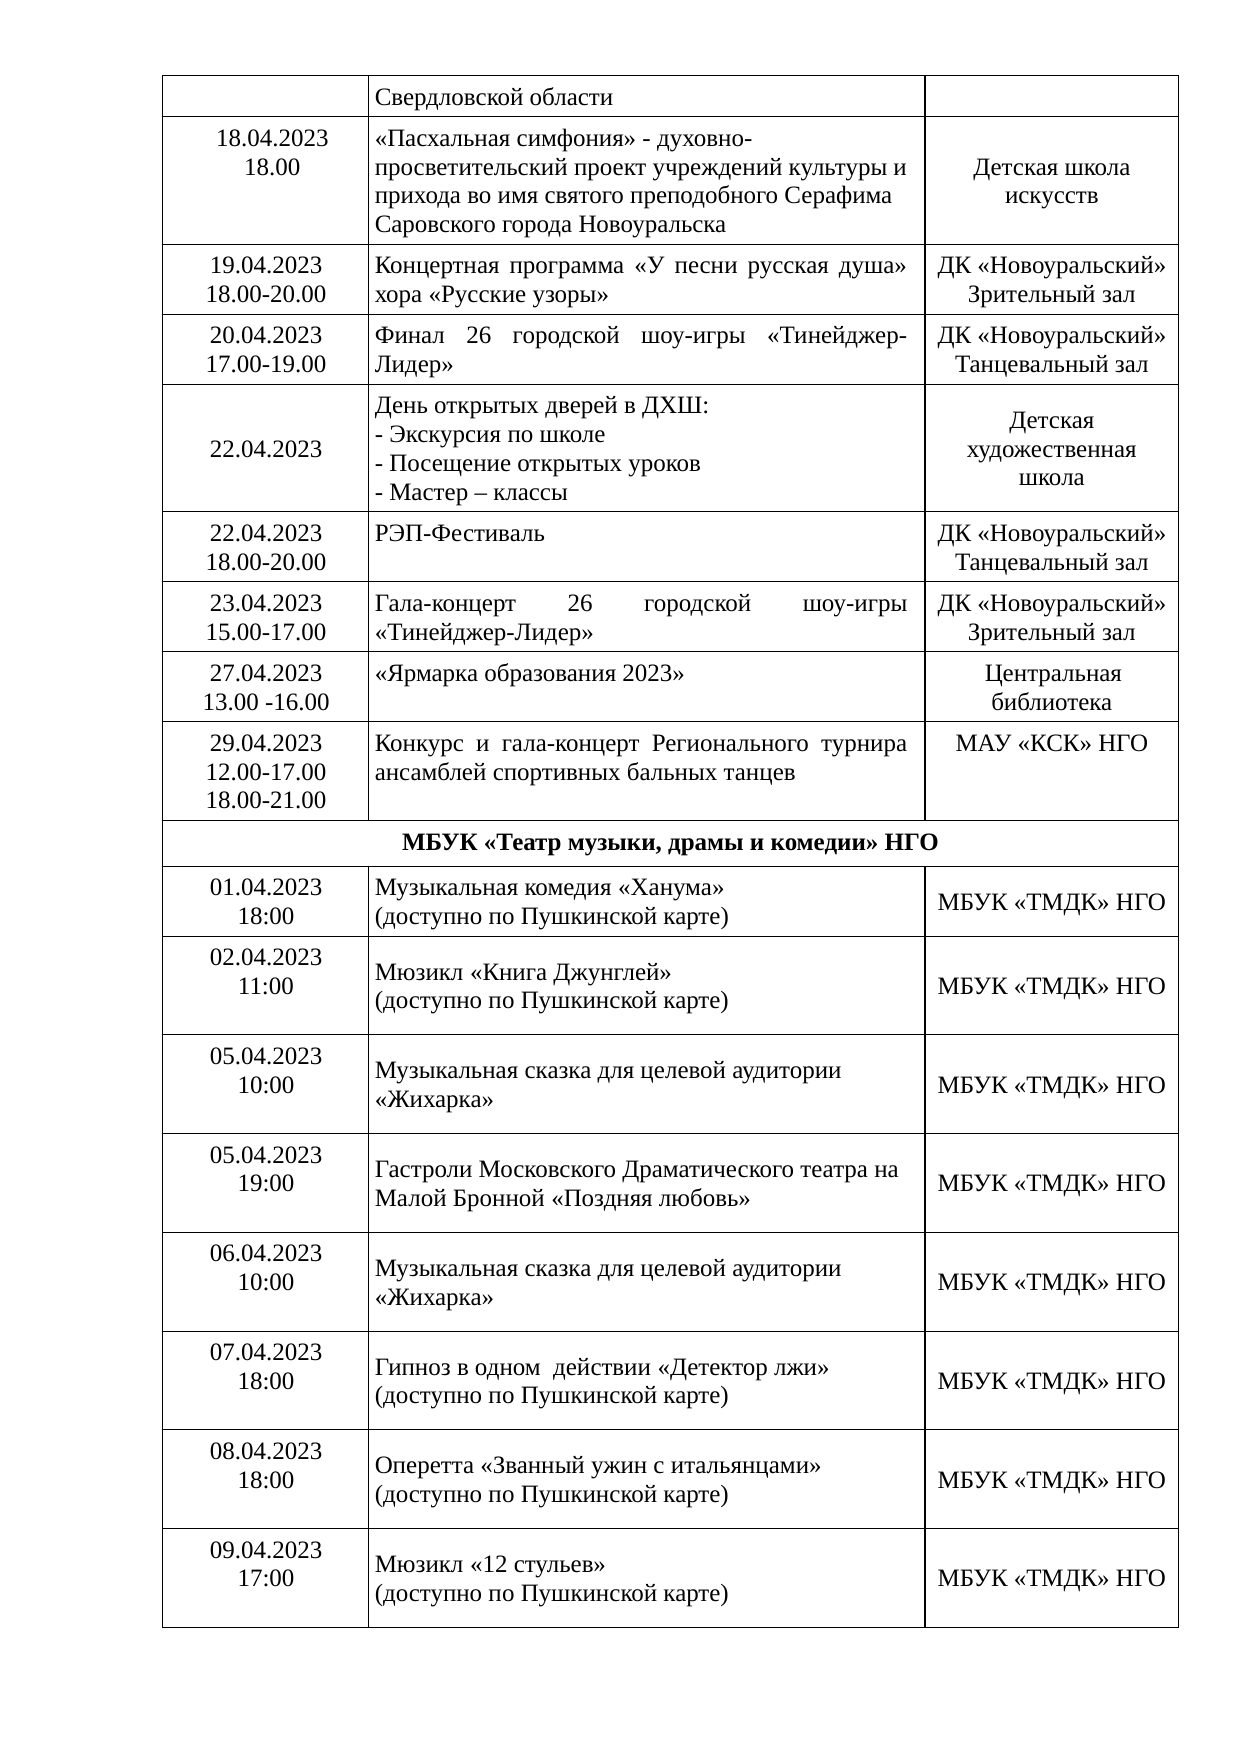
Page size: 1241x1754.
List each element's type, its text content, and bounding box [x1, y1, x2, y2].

table_cell 05.04.2023 10:00 [163, 1035, 368, 1133]
table_cell Гала-концерт 26 городской шоу-игры «Тинейджер-Лидер» [369, 582, 924, 651]
table_cell Мюзикл «12 стульев» (доступно по Пушкинской карте) [369, 1529, 924, 1627]
table_cell Музыкальная сказка для целевой аудитории «Жихарка» [369, 1035, 924, 1133]
table_cell 27.04.2023 13.00 -16.00 [163, 652, 368, 721]
table_cell Конкурс и гала-концерт Регионального турнира ансамблей спортивных бальных танцев [369, 722, 924, 820]
table_cell 20.04.2023 17.00-19.00 [163, 315, 368, 384]
table_cell МБУК «ТМДК» НГО [926, 1430, 1178, 1528]
table_cell Музыкальная сказка для целевой аудитории «Жихарка» [369, 1233, 924, 1331]
table_cell 22.04.2023 [163, 385, 368, 511]
table_cell [926, 76, 1178, 116]
table_cell 29.04.2023 12.00-17.00 18.00-21.00 [163, 722, 368, 820]
table_cell Детская художественная школа [926, 385, 1178, 511]
table_cell 07.04.2023 18:00 [163, 1332, 368, 1429]
table_cell МБУК «Театр музыки, драмы и комедии» НГО [163, 821, 1178, 866]
table_cell «Ярмарка образования 2023» [369, 652, 924, 721]
table_cell Гипноз в одном действии «Детектор лжи» (доступно по Пушкинской карте) [369, 1332, 924, 1429]
table_cell ДК «Новоуральский» Зрительный зал [926, 245, 1178, 314]
table_cell МБУК «ТМДК» НГО [926, 1529, 1178, 1627]
table_cell Свердловской области [369, 76, 924, 116]
table_cell 01.04.2023 18:00 [163, 867, 368, 936]
table_cell МБУК «ТМДК» НГО [926, 1332, 1178, 1429]
table_cell МАУ «КСК» НГО [926, 722, 1178, 820]
table_cell 08.04.2023 18:00 [163, 1430, 368, 1528]
table_cell ДК «Новоуральский» Танцевальный зал [926, 315, 1178, 384]
table_cell МБУК «ТМДК» НГО [926, 1233, 1178, 1331]
table_cell 18.04.2023 18.00 [163, 117, 368, 244]
table_cell 23.04.2023 15.00-17.00 [163, 582, 368, 651]
table_cell 02.04.2023 11:00 [163, 937, 368, 1034]
table_cell 09.04.2023 17:00 [163, 1529, 368, 1627]
table_cell ДК «Новоуральский» Зрительный зал [926, 582, 1178, 651]
table_cell 22.04.2023 18.00-20.00 [163, 512, 368, 581]
table_cell Оперетта «Званный ужин с итальянцами» (доступно по Пушкинской карте) [369, 1430, 924, 1528]
table_cell Центральная библиотека [926, 652, 1178, 721]
table_cell Финал 26 городской шоу-игры «Тинейджер-Лидер» [369, 315, 924, 384]
table_cell Гастроли Московского Драматического театра на Малой Бронной «Поздняя любовь» [369, 1134, 924, 1232]
table_cell МБУК «ТМДК» НГО [926, 937, 1178, 1034]
table_cell Музыкальная комедия «Ханума» (доступно по Пушкинской карте) [369, 867, 924, 936]
table_cell 06.04.2023 10:00 [163, 1233, 368, 1331]
table_cell Концертная программа «У песни русская душа» хора «Русские узоры» [369, 245, 924, 314]
table_cell Детская школа искусств [926, 117, 1178, 244]
table_cell «Пасхальная симфония» - духовно-просветительский проект учреждений культуры и прихода во имя святого преподобного Серафима Саровского города Новоуральска [369, 117, 924, 244]
table_cell РЭП-Фестиваль [369, 512, 924, 581]
table_cell 05.04.2023 19:00 [163, 1134, 368, 1232]
table_cell МБУК «ТМДК» НГО [926, 867, 1178, 936]
table_cell ДК «Новоуральский» Танцевальный зал [926, 512, 1178, 581]
table_cell День открытых дверей в ДХШ: - Экскурсия по школе - Посещение открытых уроков - Мастер – классы [369, 385, 924, 511]
table_cell Мюзикл «Книга Джунглей» (доступно по Пушкинской карте) [369, 937, 924, 1034]
table_cell МБУК «ТМДК» НГО [926, 1134, 1178, 1232]
table_cell МБУК «ТМДК» НГО [926, 1035, 1178, 1133]
table_cell [163, 76, 368, 116]
table_cell 19.04.2023 18.00-20.00 [163, 245, 368, 314]
